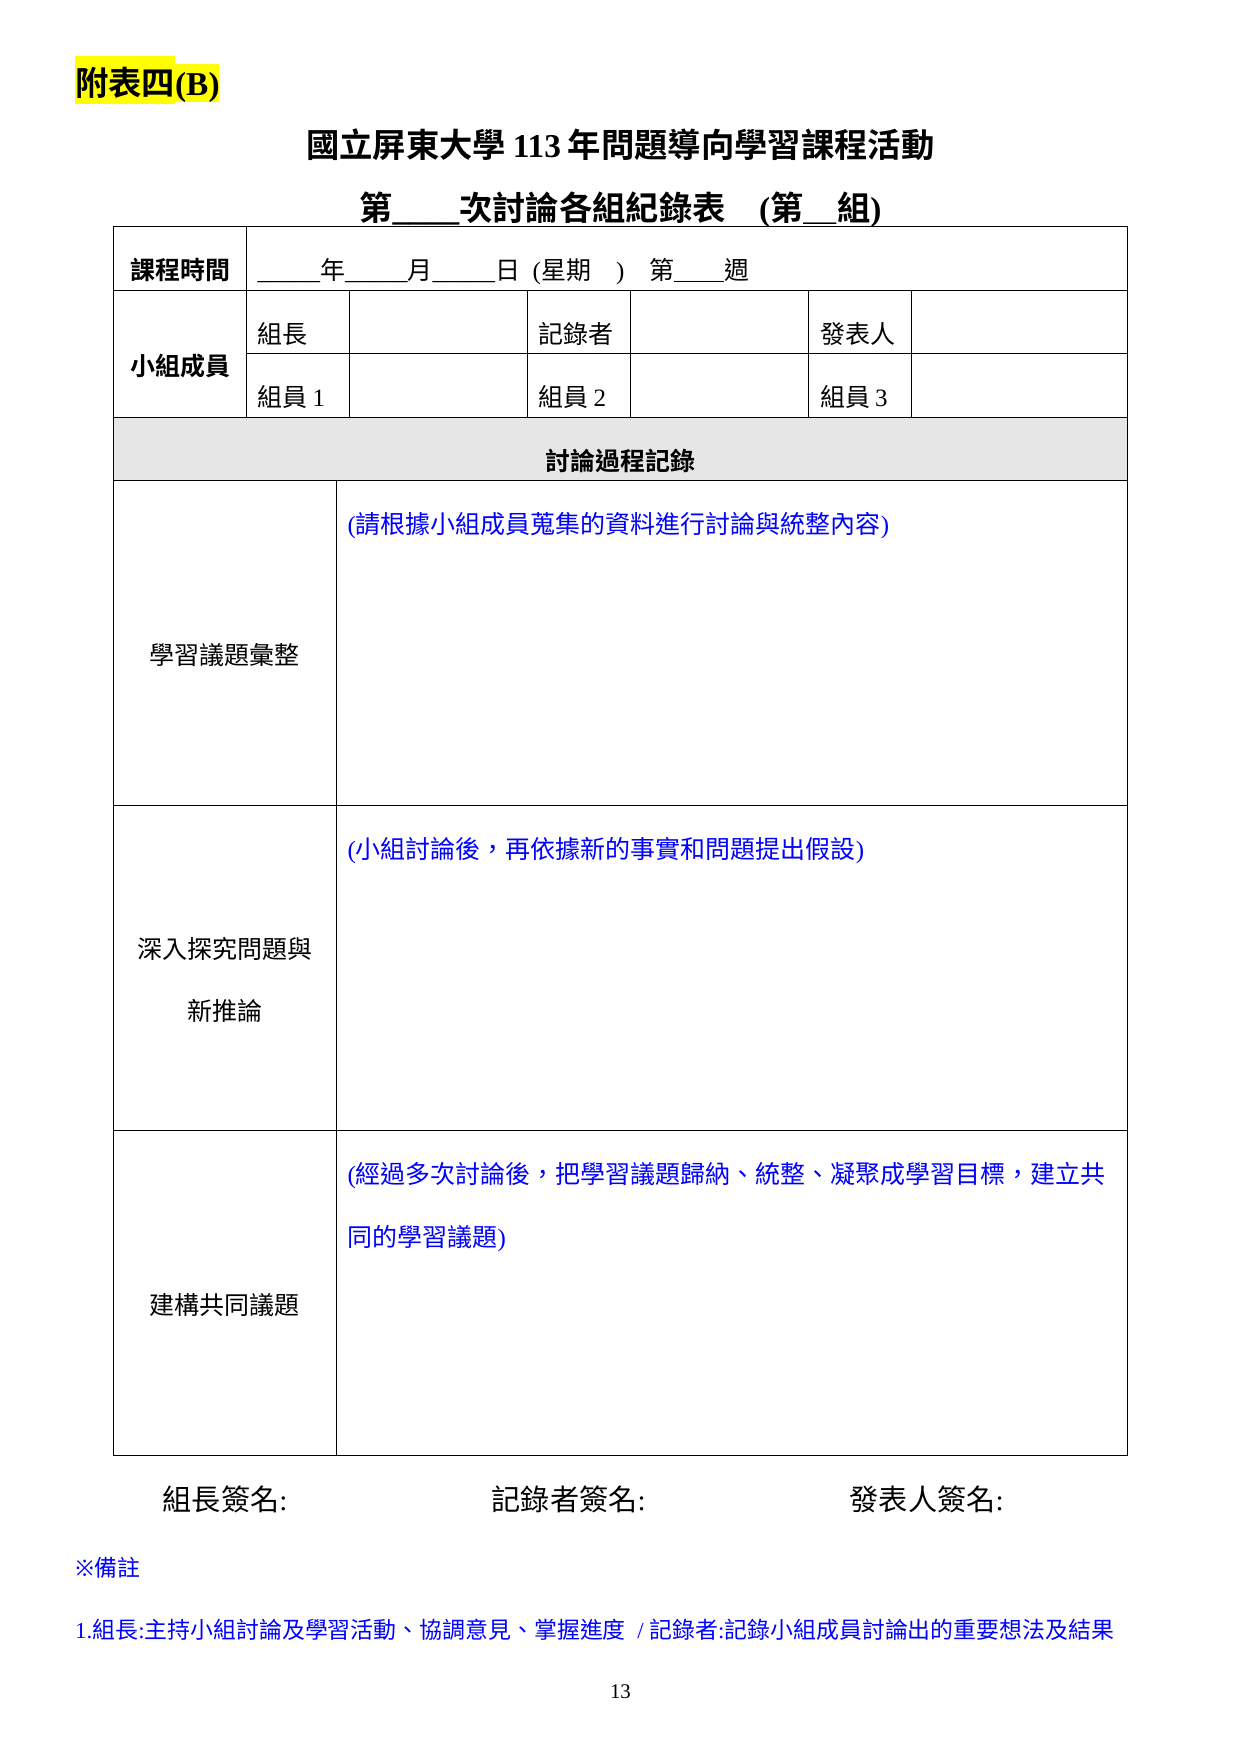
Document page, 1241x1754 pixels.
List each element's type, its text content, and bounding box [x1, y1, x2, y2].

text 第____次討論各組紀錄表 (第＿組) [75, 164, 1165, 226]
table_cell [912, 354, 1127, 417]
table_cell 組長 [247, 291, 349, 353]
table_cell [912, 291, 1127, 353]
text 附表四(B) [75, 39, 1165, 101]
table_cell 小組成員 [114, 291, 246, 417]
table_cell (經過多次討論後，把學習議題歸納、統整、凝聚成學習目標，建立共同的學習議題) [337, 1131, 1127, 1455]
table_cell 發表人 [809, 291, 911, 353]
table_cell 組員1 [247, 354, 349, 417]
text 1.組長:主持小組討論及學習活動、協調意見、掌握進度 / 記錄者:記錄小組成員討論出的重要想法及結果 [75, 1587, 1178, 1650]
table_cell 深入探究問題與 新推論 [114, 806, 336, 1130]
table_header _____年_____月_____日 (星期 ) 第＿＿週 [247, 227, 1127, 290]
table_cell 組員2 [528, 354, 630, 417]
table_cell 建構共同議題 [114, 1131, 336, 1455]
table_cell [350, 291, 527, 353]
table_header 課程時間 [114, 227, 246, 290]
text ※備註 [46, 1525, 1178, 1587]
table_cell (請根據小組成員蒐集的資料進行討論與統整內容) [337, 481, 1127, 805]
table_cell 學習議題彙整 [114, 481, 336, 805]
text 國立屏東大學113年問題導向學習課程活動 [75, 101, 1165, 164]
table_cell [631, 291, 808, 353]
text 組長簽名: 記錄者簽名: 發表人簽名: [75, 1456, 1165, 1519]
table_cell [631, 354, 808, 417]
table_cell [350, 354, 527, 417]
table_cell 記錄者 [528, 291, 630, 353]
table_cell 討論過程記錄 [114, 418, 1127, 480]
table_cell 組員3 [809, 354, 911, 417]
table_cell (小組討論後，再依據新的事實和問題提出假設) [337, 806, 1127, 1130]
